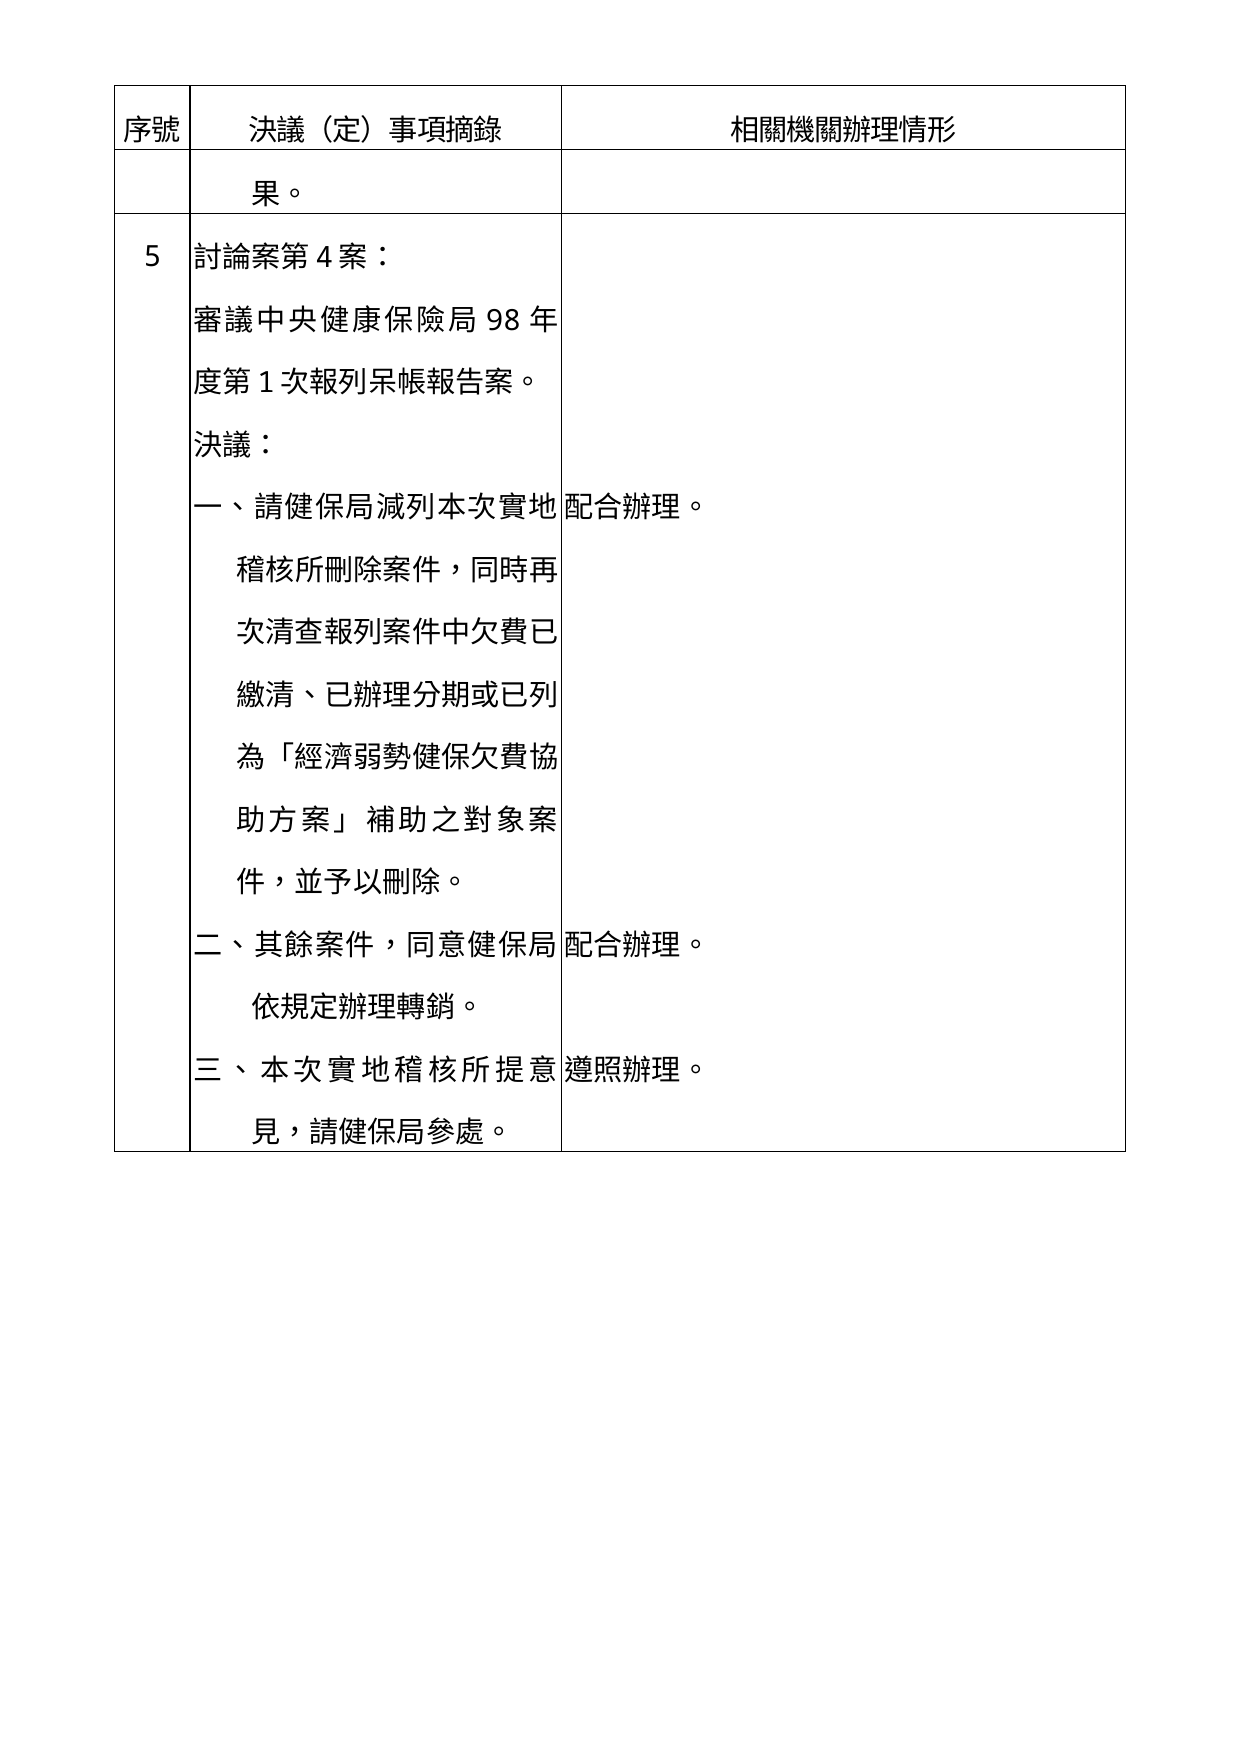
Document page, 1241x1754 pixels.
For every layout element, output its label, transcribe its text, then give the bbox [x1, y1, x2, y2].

table_cell 果。 [191, 150, 561, 212]
table_cell [115, 150, 189, 212]
table_cell 5 [115, 214, 189, 1151]
table_header 相關機關辦理情形 [562, 86, 1125, 149]
table_header 序號 [115, 86, 189, 149]
table_cell [562, 150, 1125, 212]
table_header 決議（定）事項摘錄 [191, 86, 561, 149]
table_cell 配合辦理。 配合辦理。 遵照辦理。 [562, 214, 1125, 1151]
table_cell 討論案第4案： 審議中央健康保險局98年度第1次報列呆帳報告案。 決議： 一、請健保局減列本次實地稽核所刪除案件，同時再次清查報列案件中欠費已繳清、已辦理分期或已列為「經濟弱勢健保欠費協助方案」補助之對象案件，並予以刪除。 二、其餘案件，同意健保局依規定辦理轉銷。 三、本次實地稽核所提意見，請健保局參處。 [191, 214, 561, 1151]
